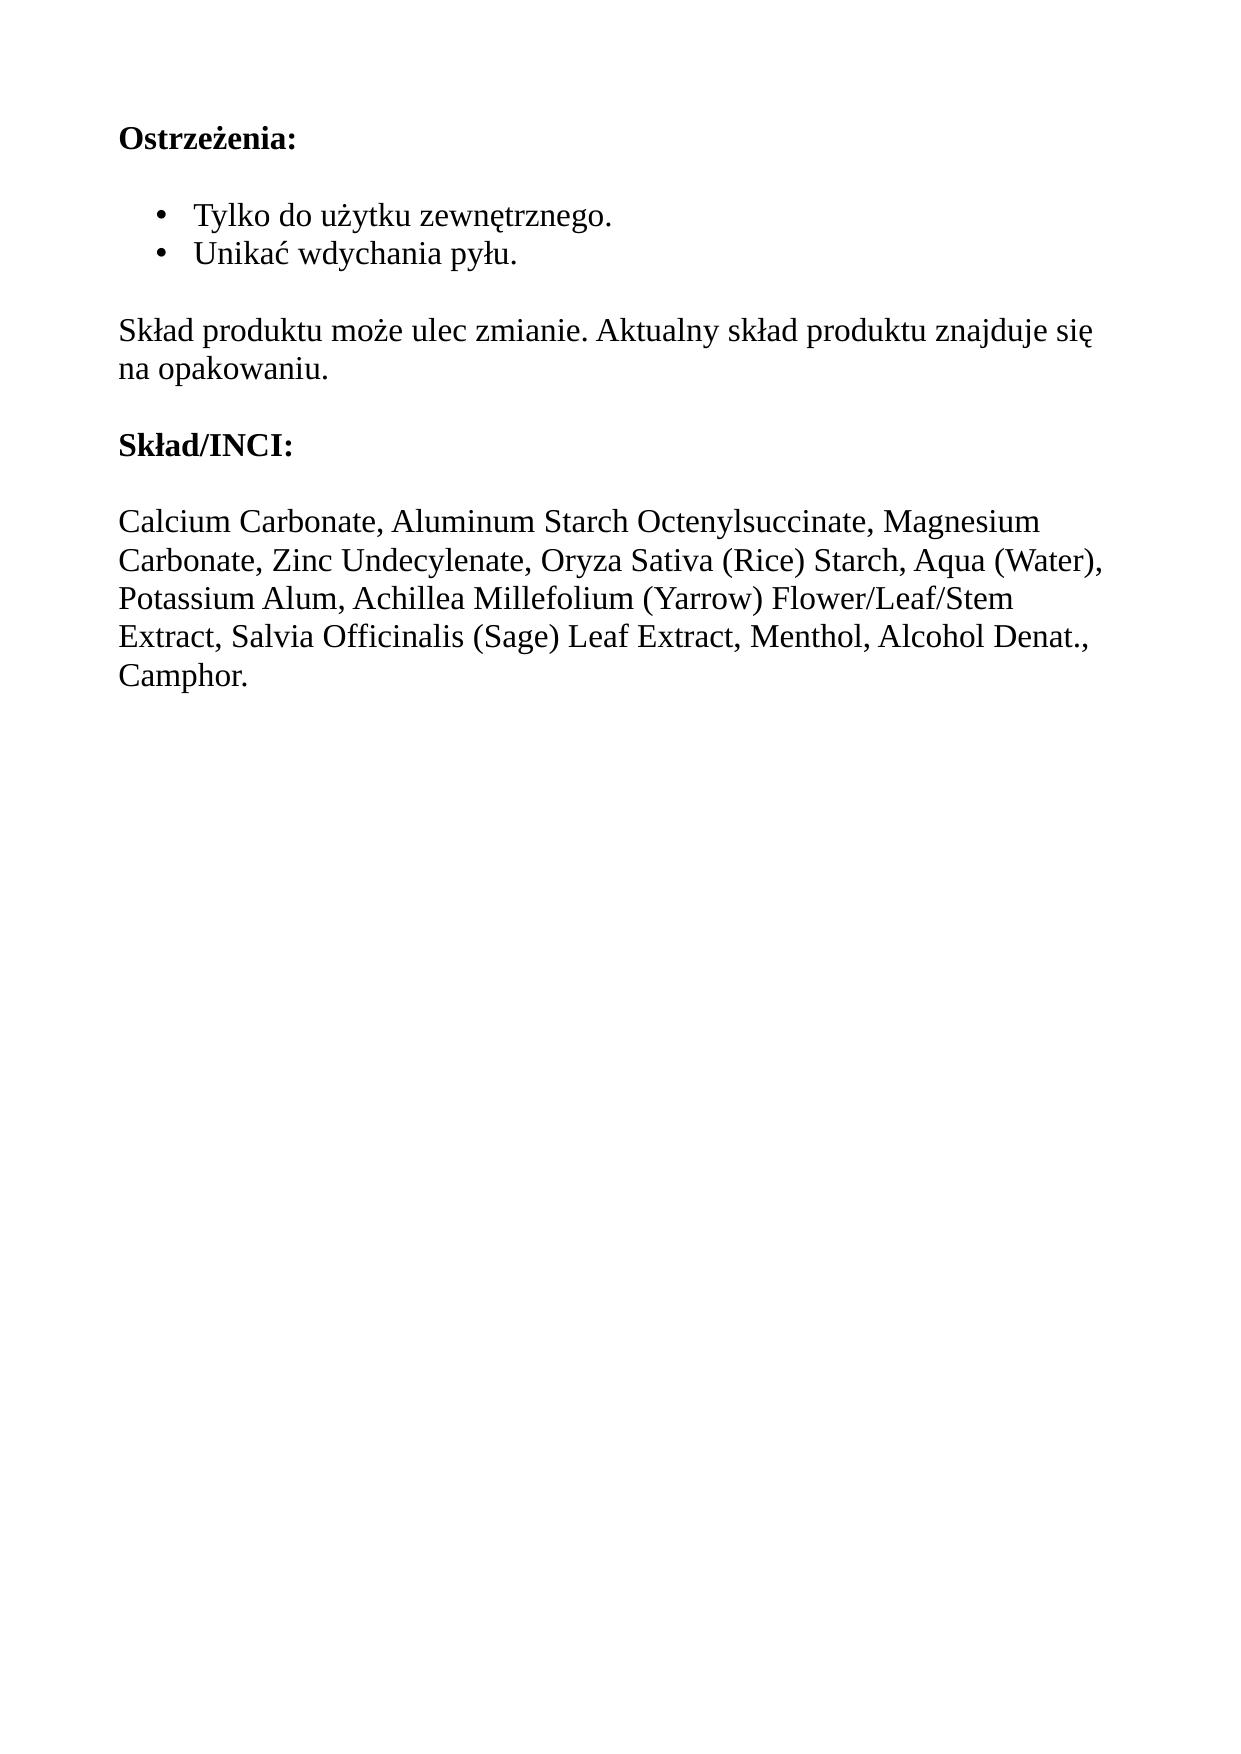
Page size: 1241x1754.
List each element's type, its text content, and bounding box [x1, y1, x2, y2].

text Ostrzeżenia: [118, 118, 1122, 156]
list Unikać wdychania pyłu. [156, 233, 1122, 271]
text Calcium Carbonate, Aluminum Starch Octenylsuccinate, Magnesium Carbonate, Zinc Undecylenate, Oryza Sativa (Rice) Starch, Aqua (Water), Potassium Alum, Achillea Millefolium (Yarrow) Flower/Leaf/Stem Extract, Salvia Officinalis (Sage) Leaf Extract, Menthol, Alcohol Denat., Camphor. [118, 501, 1122, 693]
text Skład/INCI: [118, 425, 1122, 463]
list Tylko do użytku zewnętrznego. [156, 195, 1122, 233]
text Skład produktu może ulec zmianie. Aktualny skład produktu znajduje się na opakowaniu. [118, 310, 1122, 386]
